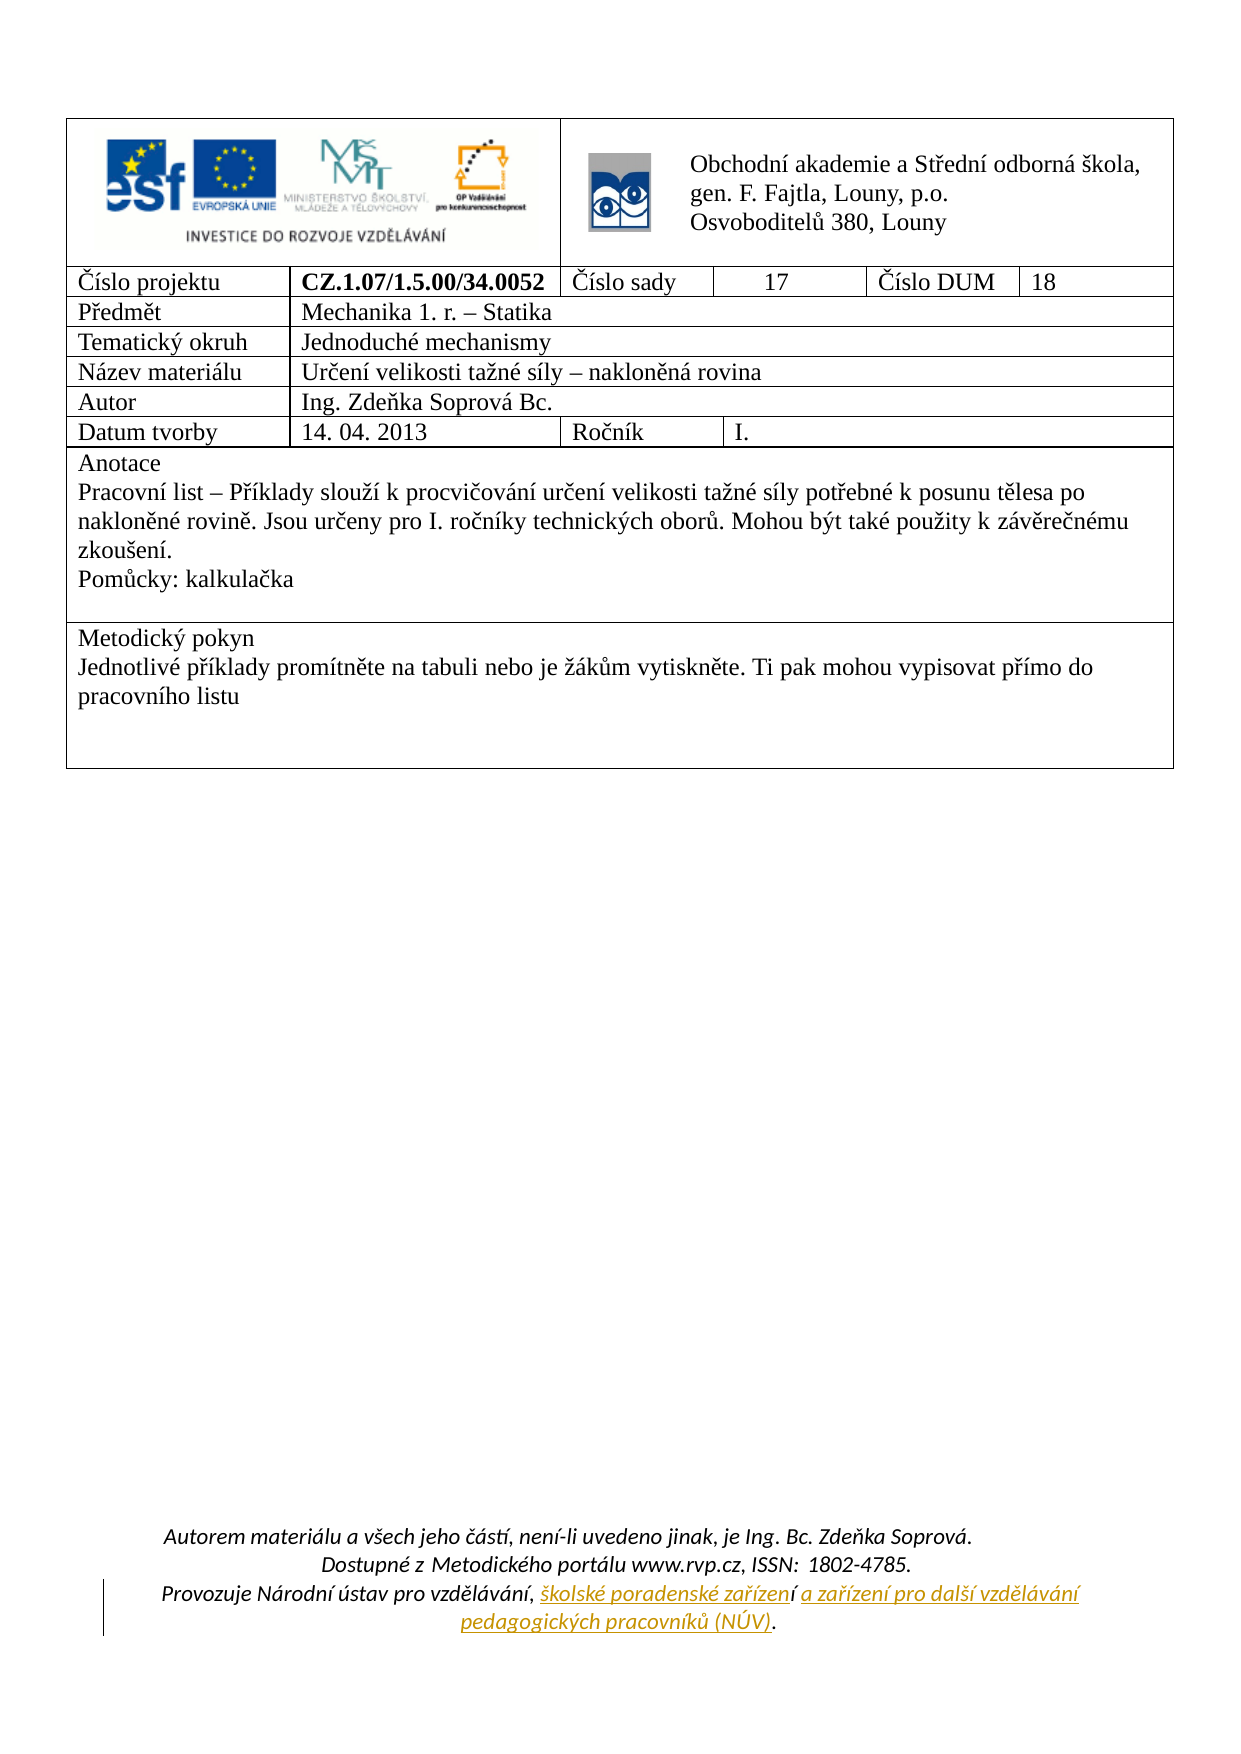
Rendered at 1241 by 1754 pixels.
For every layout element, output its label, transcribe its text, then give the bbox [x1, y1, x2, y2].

table_cell 14. 04. 2013 [291, 417, 560, 446]
table_cell Číslo sady [561, 267, 713, 296]
table_cell Autor [67, 387, 289, 416]
table_cell Číslo DUM [867, 267, 1019, 296]
table_cell Metodický pokyn Jednotlivé příklady promítněte na tabuli nebo je žákům vytiskněte. Ti pak mohou vypisovat přímo do pracovního listu [67, 623, 1173, 768]
table_cell Předmět [67, 297, 289, 326]
picture [588, 153, 652, 232]
table_header [561, 119, 679, 266]
table_cell Mechanika 1. r. – Statika [291, 297, 1173, 326]
table_cell 18 [1020, 267, 1173, 296]
table_cell Jednoduché mechanismy [291, 327, 1173, 356]
table_cell Číslo projektu [67, 267, 289, 296]
table_header Obchodní akademie a Střední odborná škola, gen. F. Fajtla, Louny, p.o. Osvoboditelů 380, Louny [679, 119, 1173, 266]
table_cell CZ.1.07/1.5.00/34.0052 [291, 267, 560, 296]
table_cell Ročník [561, 417, 723, 446]
table_header [67, 119, 560, 266]
table_cell Tematický okruh [67, 327, 289, 356]
table_cell Ing. Zdeňka Soprová Bc. [291, 387, 1173, 416]
table_cell 17 [714, 267, 866, 296]
table_cell Určení velikosti tažné síly – nakloněná rovina [291, 357, 1173, 386]
table_cell I. [724, 417, 1173, 446]
table_cell Název materiálu [67, 357, 289, 386]
table_cell Anotace Pracovní list – Příklady slouží k procvičování určení velikosti tažné síly potřebné k posunu tělesa po nakloněné rovině. Jsou určeny pro I. ročníky technických oborů. Mohou být také použity k závěrečnému zkoušení. Pomůcky: kalkulačka [67, 448, 1173, 622]
picture [94, 128, 539, 250]
table_cell Datum tvorby [67, 417, 289, 446]
